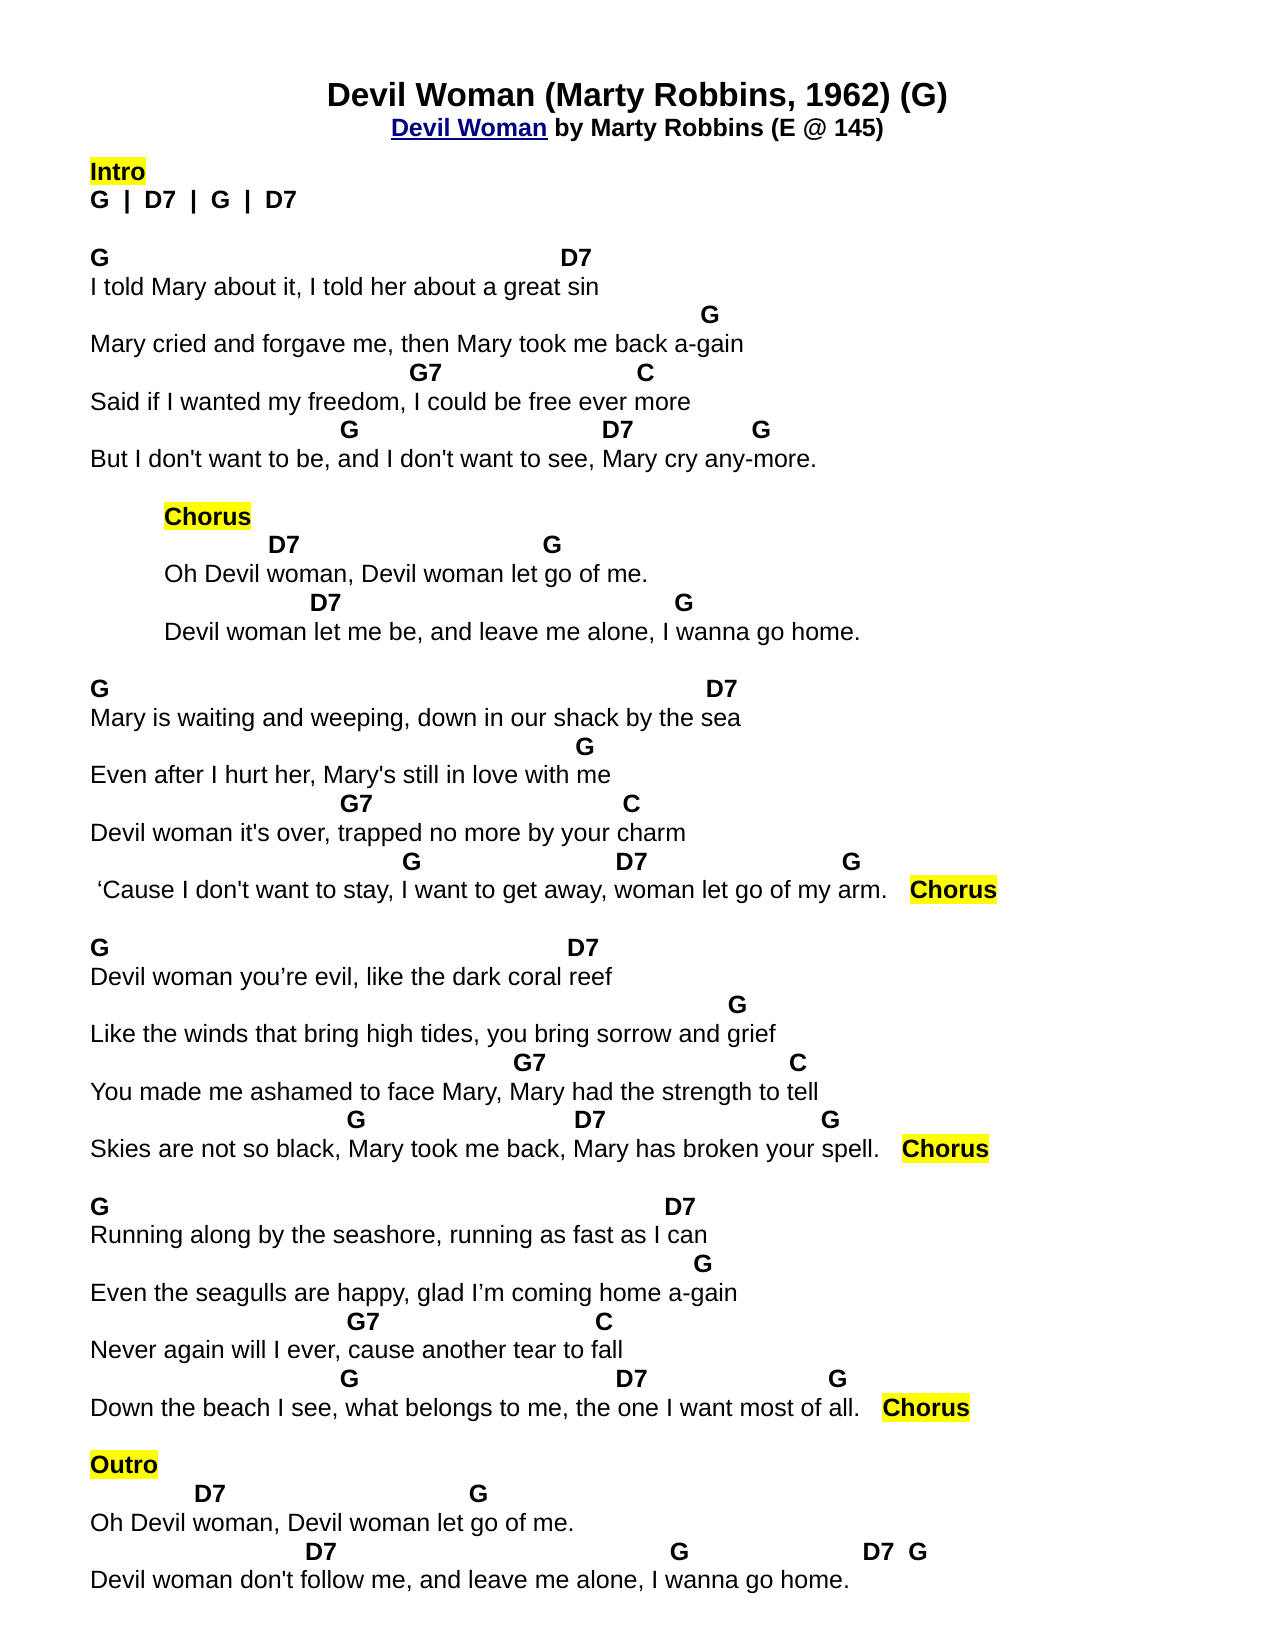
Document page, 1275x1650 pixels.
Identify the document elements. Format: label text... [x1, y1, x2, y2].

text Like the winds that bring high tides, you bring sorrow and grief [90, 1019, 1185, 1048]
text You made me ashamed to face Mary, Mary had the strength to tell [90, 1077, 1185, 1105]
text Devil woman you’re evil, like the dark coral reef [90, 962, 1185, 990]
text D7 G D7 G [90, 1537, 1185, 1565]
text D7 G [164, 588, 1185, 617]
text G D7 G [90, 415, 1185, 444]
text G7 C [90, 1307, 1185, 1335]
text G7 C [90, 789, 1185, 818]
text Oh Devil woman, Devil woman let go of me. [90, 1508, 1185, 1537]
text Mary is waiting and weeping, down in our shack by the sea [90, 703, 1185, 732]
text G D7 [90, 674, 1185, 703]
text Outro [90, 1450, 1185, 1479]
text G D7 [90, 243, 1185, 272]
text Never again will I ever, cause another tear to fall [90, 1335, 1185, 1364]
text But I don't want to be, and I don't want to see, Mary cry any-more. [90, 444, 1185, 473]
text Even after I hurt her, Mary's still in love with me [90, 760, 1185, 789]
text Devil Woman by Marty Robbins (E @ 145) [90, 113, 1185, 142]
text G [90, 1249, 1185, 1278]
text G | D7 | G | D7 [90, 185, 1185, 214]
text Skies are not so black, Mary took me back, Mary has broken your spell. Chorus [90, 1134, 1185, 1163]
text Down the beach I see, what belongs to me, the one I want most of all. Chorus [90, 1393, 1185, 1422]
text Said if I wanted my freedom, I could be free ever more [90, 387, 1185, 415]
text Oh Devil woman, Devil woman let go of me. [164, 559, 1185, 588]
text Devil woman let me be, and leave me alone, I wanna go home. [164, 617, 1185, 645]
text G [90, 732, 1185, 760]
text Running along by the seashore, running as fast as I can [90, 1220, 1185, 1249]
text ‘Cause I don't want to stay, I want to get away, woman let go of my arm. Chorus [90, 875, 1185, 904]
text D7 G [164, 530, 1185, 559]
text Devil Woman (Marty Robbins, 1962) (G) [90, 75, 1185, 113]
text G D7 [90, 933, 1185, 962]
text Devil woman it's over, trapped no more by your charm [90, 818, 1185, 847]
text Devil woman don't follow me, and leave me alone, I wanna go home. [90, 1565, 1185, 1594]
text G D7 G [90, 847, 1185, 875]
text Mary cried and forgave me, then Mary took me back a-gain [90, 329, 1185, 358]
text G7 C [90, 1048, 1185, 1077]
text Chorus [164, 502, 1185, 530]
text G [90, 990, 1185, 1019]
text G D7 G [90, 1364, 1185, 1393]
text G7 C [90, 358, 1185, 387]
text G D7 [90, 1192, 1185, 1220]
text Even the seagulls are happy, glad I’m coming home a-gain [90, 1278, 1185, 1307]
text I told Mary about it, I told her about a great sin [90, 272, 1185, 300]
text Intro [90, 157, 1185, 185]
text D7 G [90, 1479, 1185, 1508]
text G D7 G [90, 1105, 1185, 1134]
text G [90, 300, 1185, 329]
